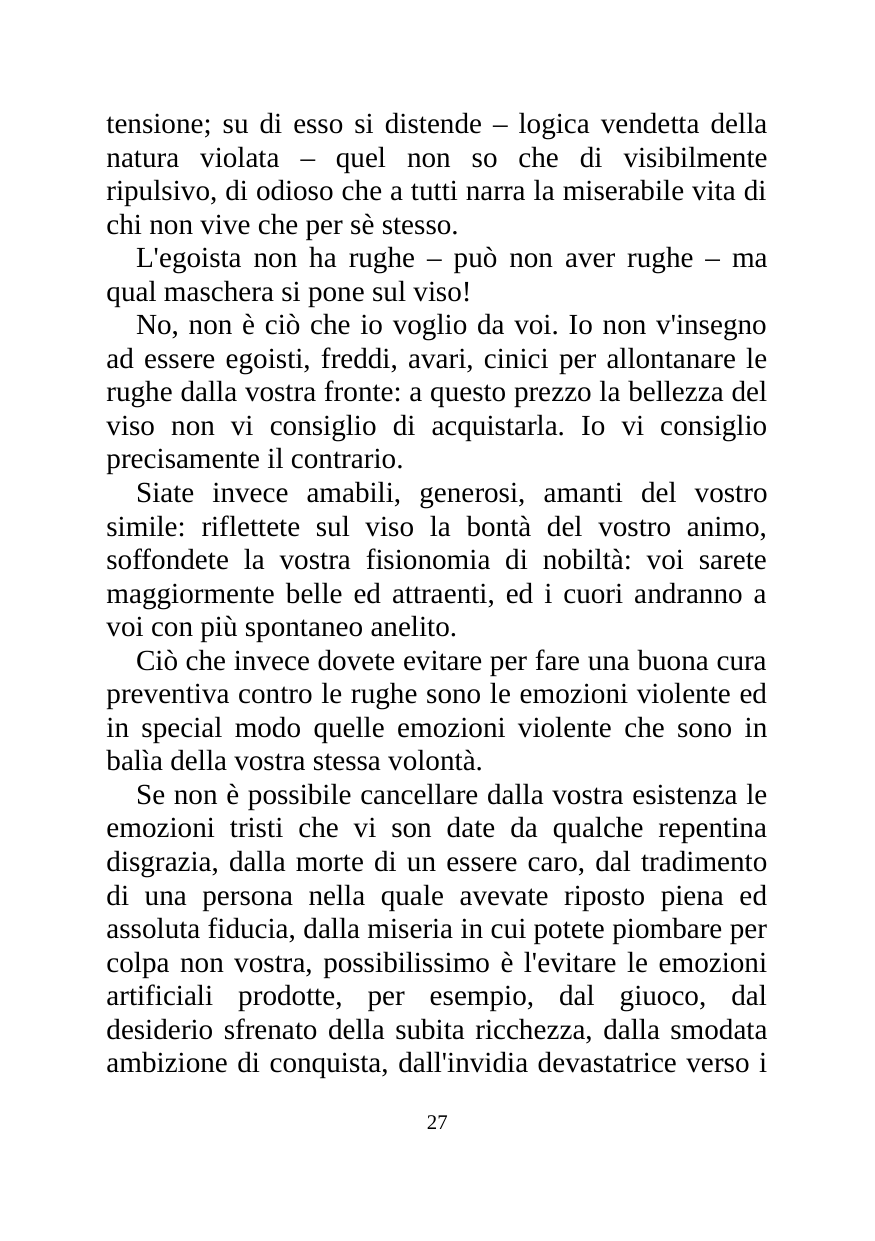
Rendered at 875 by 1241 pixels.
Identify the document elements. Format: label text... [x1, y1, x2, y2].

text tensione; su di esso si distende – logica vendetta della natura violata – quel non so che di visibilmente ripulsivo, di odioso che a tutti narra la miserabile vita di chi non vive che per sè stesso. [106, 106, 768, 240]
text Ciò che invece dovete evitare per fare una buona cura preventiva contro le rughe sono le emozioni violente ed in special modo quelle emozioni violente che sono in balìa della vostra stessa volontà. [106, 643, 768, 777]
text Siate invece amabili, generosi, amanti del vostro simile: riflettete sul viso la bontà del vostro animo, soffondete la vostra fisionomia di nobiltà: voi sarete maggiormente belle ed attraenti, ed i cuori andranno a voi con più spontaneo anelito. [106, 475, 768, 643]
text No, non è ciò che io voglio da voi. Io non v'insegno ad essere egoisti, freddi, avari, cinici per allontanare le rughe dalla vostra fronte: a questo prezzo la bellezza del viso non vi consiglio di acquistarla. Io vi consiglio precisamente il contrario. [106, 307, 768, 475]
text Se non è possibile cancellare dalla vostra esistenza le emozioni tristi che vi son date da qualche repentina disgrazia, dalla morte di un essere caro, dal tradimento di una persona nella quale avevate riposto piena ed assoluta fiducia, dalla miseria in cui potete piombare per colpa non vostra, possibilissimo è l'evitare le emozioni artificiali prodotte, per esempio, dal giuoco, dal desiderio sfrenato della subita ricchezza, dalla smodata ambizione di conquista, dall'invidia devastatrice verso i [106, 777, 768, 1079]
text L'egoista non ha rughe – può non aver rughe – ma qual maschera si pone sul viso! [106, 240, 768, 307]
